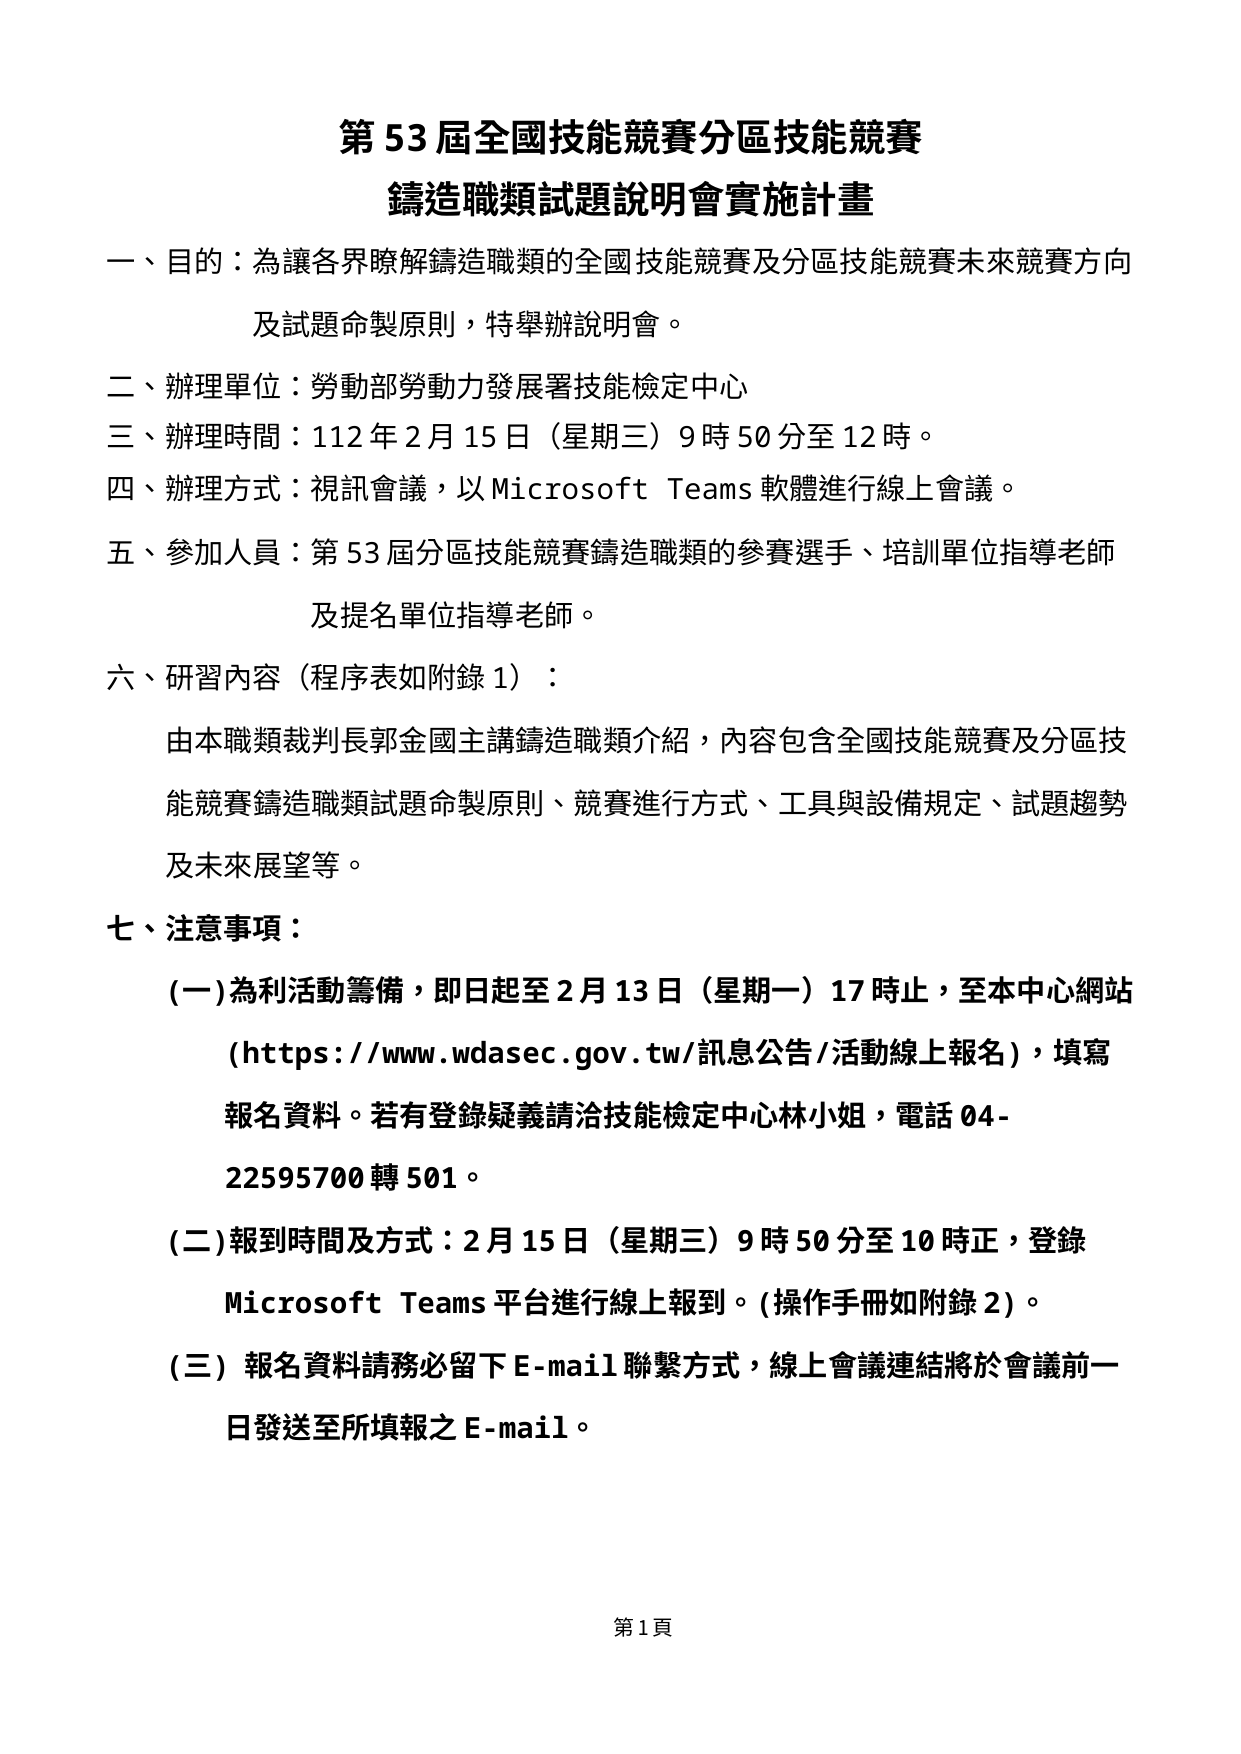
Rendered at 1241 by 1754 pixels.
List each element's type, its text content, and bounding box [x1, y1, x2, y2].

text 三、辦理時間：112年2月15日（星期三）9時50分至12時。 [106, 406, 1134, 458]
text (一)為利活動籌備，即日起至2月13日（星期一）17時止，至本中心網站(https://www.wdasec.gov.tw/訊息公告/活動線上報名)，填寫報名資料。若有登錄疑義請洽技能檢定中心林小姐，電話04-22595700轉501。 [165, 947, 1134, 1197]
text 七、注意事項： [106, 885, 1134, 947]
text 鑄造職類試題說明會實施計畫 [92, 156, 1169, 218]
text 一、目的：為讓各界瞭解鑄造職類的全國技能競賽及分區技能競賽未來競賽方向及試題命製原則，特舉辦說明會。 [106, 218, 1134, 343]
text (三) 報名資料請務必留下E-mail聯繫方式，線上會議連結將於會議前一日發送至所填報之E-mail。 [165, 1322, 1134, 1447]
text 四、辦理方式：視訊會議，以Microsoft Teams軟體進行線上會議。 [106, 458, 1134, 510]
text (二)報到時間及方式：2月15日（星期三）9時50分至10時正，登錄Microsoft Teams平台進行線上報到。(操作手冊如附錄2)。 [165, 1197, 1134, 1322]
text 第53屆全國技能競賽分區技能競賽 [92, 93, 1169, 156]
text 由本職類裁判長郭金國主講鑄造職類介紹，內容包含全國技能競賽及分區技能競賽鑄造職類試題命製原則、競賽進行方式、工具與設備規定、試題趨勢及未來展望等。 [165, 697, 1134, 885]
text 六、研習內容（程序表如附錄1）： [106, 635, 1134, 697]
text 五、參加人員：第53屆分區技能競賽鑄造職類的參賽選手、培訓單位指導老師及提名單位指導老師。 [106, 510, 1134, 635]
text 二、辦理單位：勞動部勞動力發展署技能檢定中心 [106, 343, 1134, 406]
